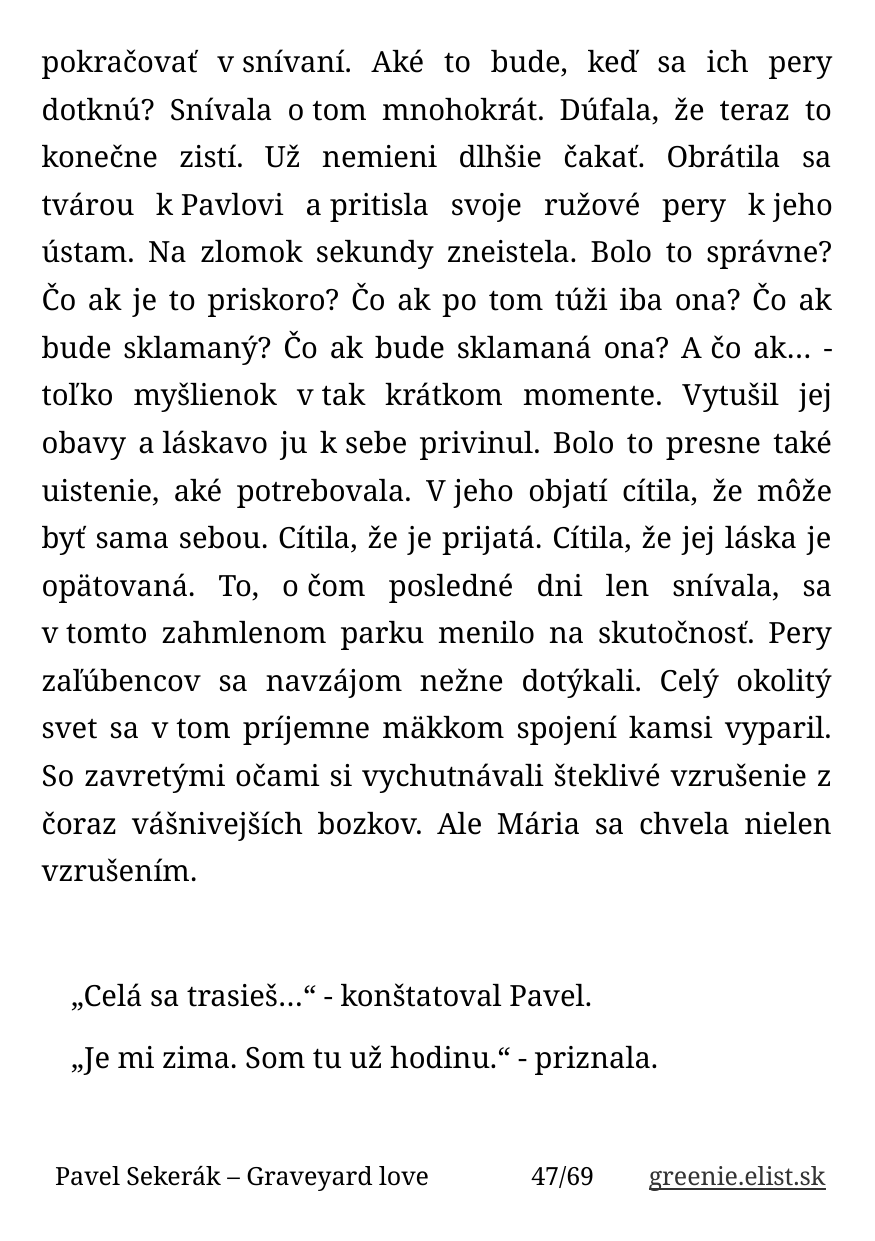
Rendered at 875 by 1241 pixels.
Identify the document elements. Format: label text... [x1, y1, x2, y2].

text pokračovať v snívaní. Aké to bude, keď sa ich pery dotknú? Snívala o tom mnohokrát. Dúfala, že teraz to konečne zistí. Už nemieni dlhšie čakať. Obrátila sa tvárou k Pavlovi a pritisla svoje ružové pery k jeho ústam. Na zlomok sekundy zneistela. Bolo to správne? Čo ak je to priskoro? Čo ak po tom túži iba ona? Čo ak bude sklamaný? Čo ak bude sklamaná ona? A čo ak… - toľko myšlienok v tak krátkom momente. Vytušil jej obavy a láskavo ju k sebe privinul. Bolo to presne také uistenie, aké potrebovala. V jeho objatí cítila, že môže byť sama sebou. Cítila, že je prijatá. Cítila, že jej láska je opätovaná. To, o čom posledné dni len snívala, sa v tomto zahmlenom parku menilo na skutočnosť. Pery zaľúbencov sa navzájom nežne dotýkali. Celý okolitý svet sa v tom príjemne mäkkom spojení kamsi vyparil. So zavretými očami si vychutnávali šteklivé vzrušenie z čoraz vášnivejších bozkov. Ale Mária sa chvela nielen vzrušením. [41, 41, 833, 890]
text „Je mi zima. Som tu už hodinu.“ - priznala. [41, 1037, 833, 1077]
text „Celá sa trasieš…“ - konštatoval Pavel. [41, 975, 833, 1015]
